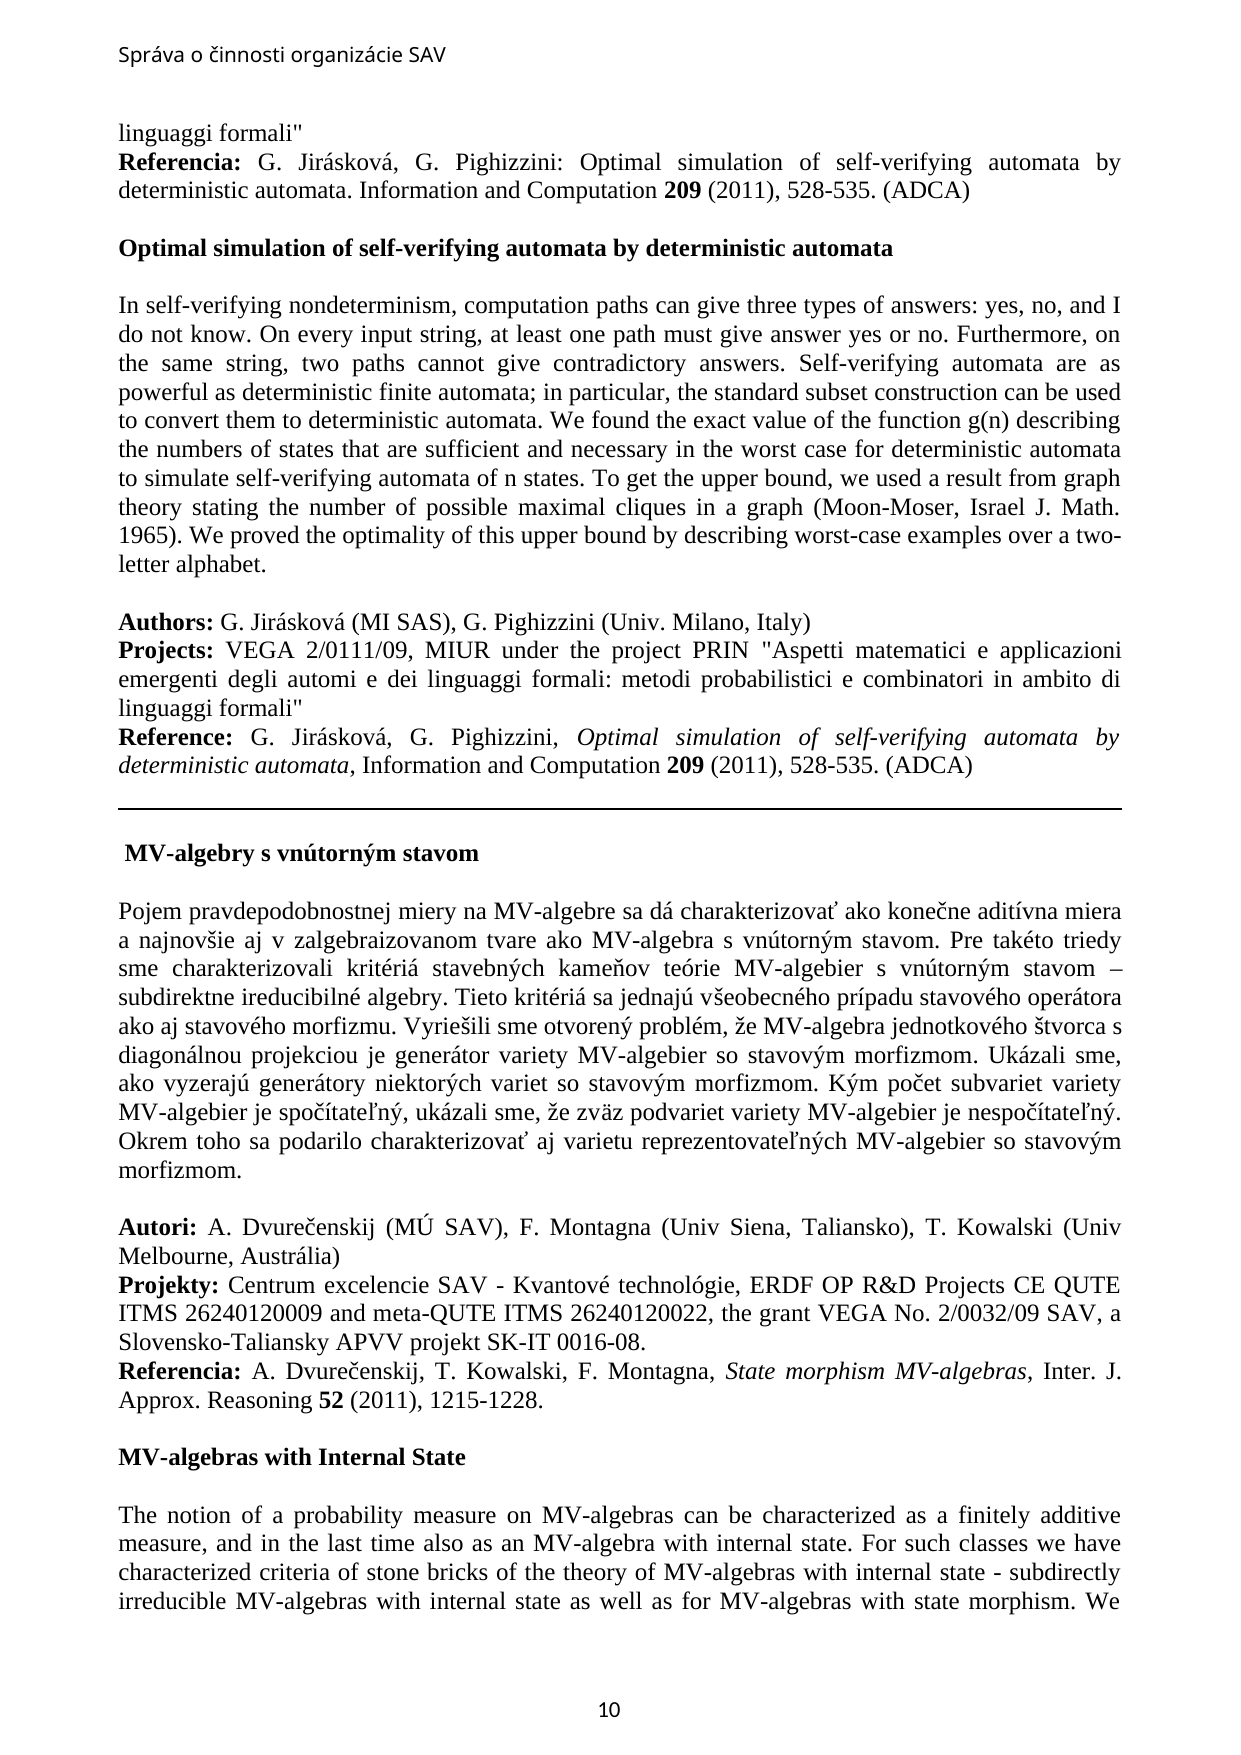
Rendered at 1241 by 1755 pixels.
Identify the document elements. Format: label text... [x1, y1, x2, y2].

text Autori: A. Dvurečenskij (MÚ SAV), F. Montagna (Univ Siena, Taliansko), T. Kowalski (Univ Melbourne, Austrália) [118, 1212, 1122, 1270]
text MV-algebras with Internal State [118, 1442, 1122, 1471]
text The notion of a probability measure on MV-algebras can be characterized as a finitely additive measure, and in the last time also as an MV-algebra with internal state. For such classes we have characterized criteria of stone bricks of the theory of MV-algebras with internal state - subdirectly irreducible MV-algebras with internal state as well as for MV-algebras with state morphism. We [118, 1500, 1122, 1615]
text Authors: G. Jirásková (MI SAS), G. Pighizzini (Univ. Milano, Italy) [118, 607, 1122, 636]
text MV-algebry s vnútorným stavom [118, 838, 1122, 867]
text Pojem pravdepodobnostnej miery na MV-algebre sa dá charakterizovať ako konečne aditívna miera a najnovšie aj v zalgebraizovanom tvare ako MV-algebra s vnútorným stavom. Pre takéto triedy sme charakterizovali kritériá stavebných kameňov teórie MV-algebier s vnútorným stavom – subdirektne ireducibilné algebry. Tieto kritériá sa jednajú všeobecného prípadu stavového operátora ako aj stavového morfizmu. Vyriešili sme otvorený problém, že MV-algebra jednotkového štvorca s diagonálnou projekciou je generátor variety MV-algebier so stavovým morfizmom. Ukázali sme, ako vyzerajú generátory niektorých variet so stavovým morfizmom. Kým počet subvariet variety MV-algebier je spočítateľný, ukázali sme, že zväz podvariet variety MV-algebier je nespočítateľný. Okrem toho sa podarilo charakterizovať aj varietu reprezentovateľných MV-algebier so stavovým morfizmom. [118, 896, 1122, 1183]
text Projects: VEGA 2/0111/09, MIUR under the project PRIN "Aspetti matematici e applicazioni emergenti degli automi e dei linguaggi formali: metodi probabilistici e combinatori in ambito di linguaggi formali" [118, 636, 1122, 722]
text Projekty: Centrum excelencie SAV - Kvantové technológie, ERDF OP R&D Projects CE QUTE ITMS 26240120009 and meta-QUTE ITMS 26240120022, the grant VEGA No. 2/0032/09 SAV, a Slovensko-Taliansky APVV projekt SK-IT 0016-08. [118, 1270, 1122, 1356]
text In self-verifying nondeterminism, computation paths can give three types of answers: yes, no, and I do not know. On every input string, at least one path must give answer yes or no. Furthermore, on the same string, two paths cannot give contradictory answers. Self-verifying automata are as powerful as deterministic finite automata; in particular, the standard subset construction can be used to convert them to deterministic automata. We found the exact value of the function g(n) describing the numbers of states that are sufficient and necessary in the worst case for deterministic automata to simulate self-verifying automata of n states. To get the upper bound, we used a result from graph theory stating the number of possible maximal cliques in a graph (Moon-Moser, Israel J. Math. 1965). We proved the optimality of this upper bound by describing worst-case examples over a two-letter alphabet. [118, 291, 1122, 578]
text Referencia: G. Jirásková, G. Pighizzini: Optimal simulation of self-verifying automata by deterministic automata. Information and Computation 209 (2011), 528-535. (ADCA) [118, 147, 1122, 204]
text linguaggi formali" [118, 118, 1122, 147]
text Reference: G. Jirásková, G. Pighizzini, Optimal simulation of self-verifying automata by deterministic automata, Information and Computation 209 (2011), 528-535. (ADCA) [118, 722, 1122, 779]
text Referencia: A. Dvurečenskij, T. Kowalski, F. Montagna, State morphism MV-algebras, Inter. J. Approx. Reasoning 52 (2011), 1215-1228. [118, 1356, 1122, 1413]
text Optimal simulation of self-verifying automata by deterministic automata [118, 233, 1122, 262]
